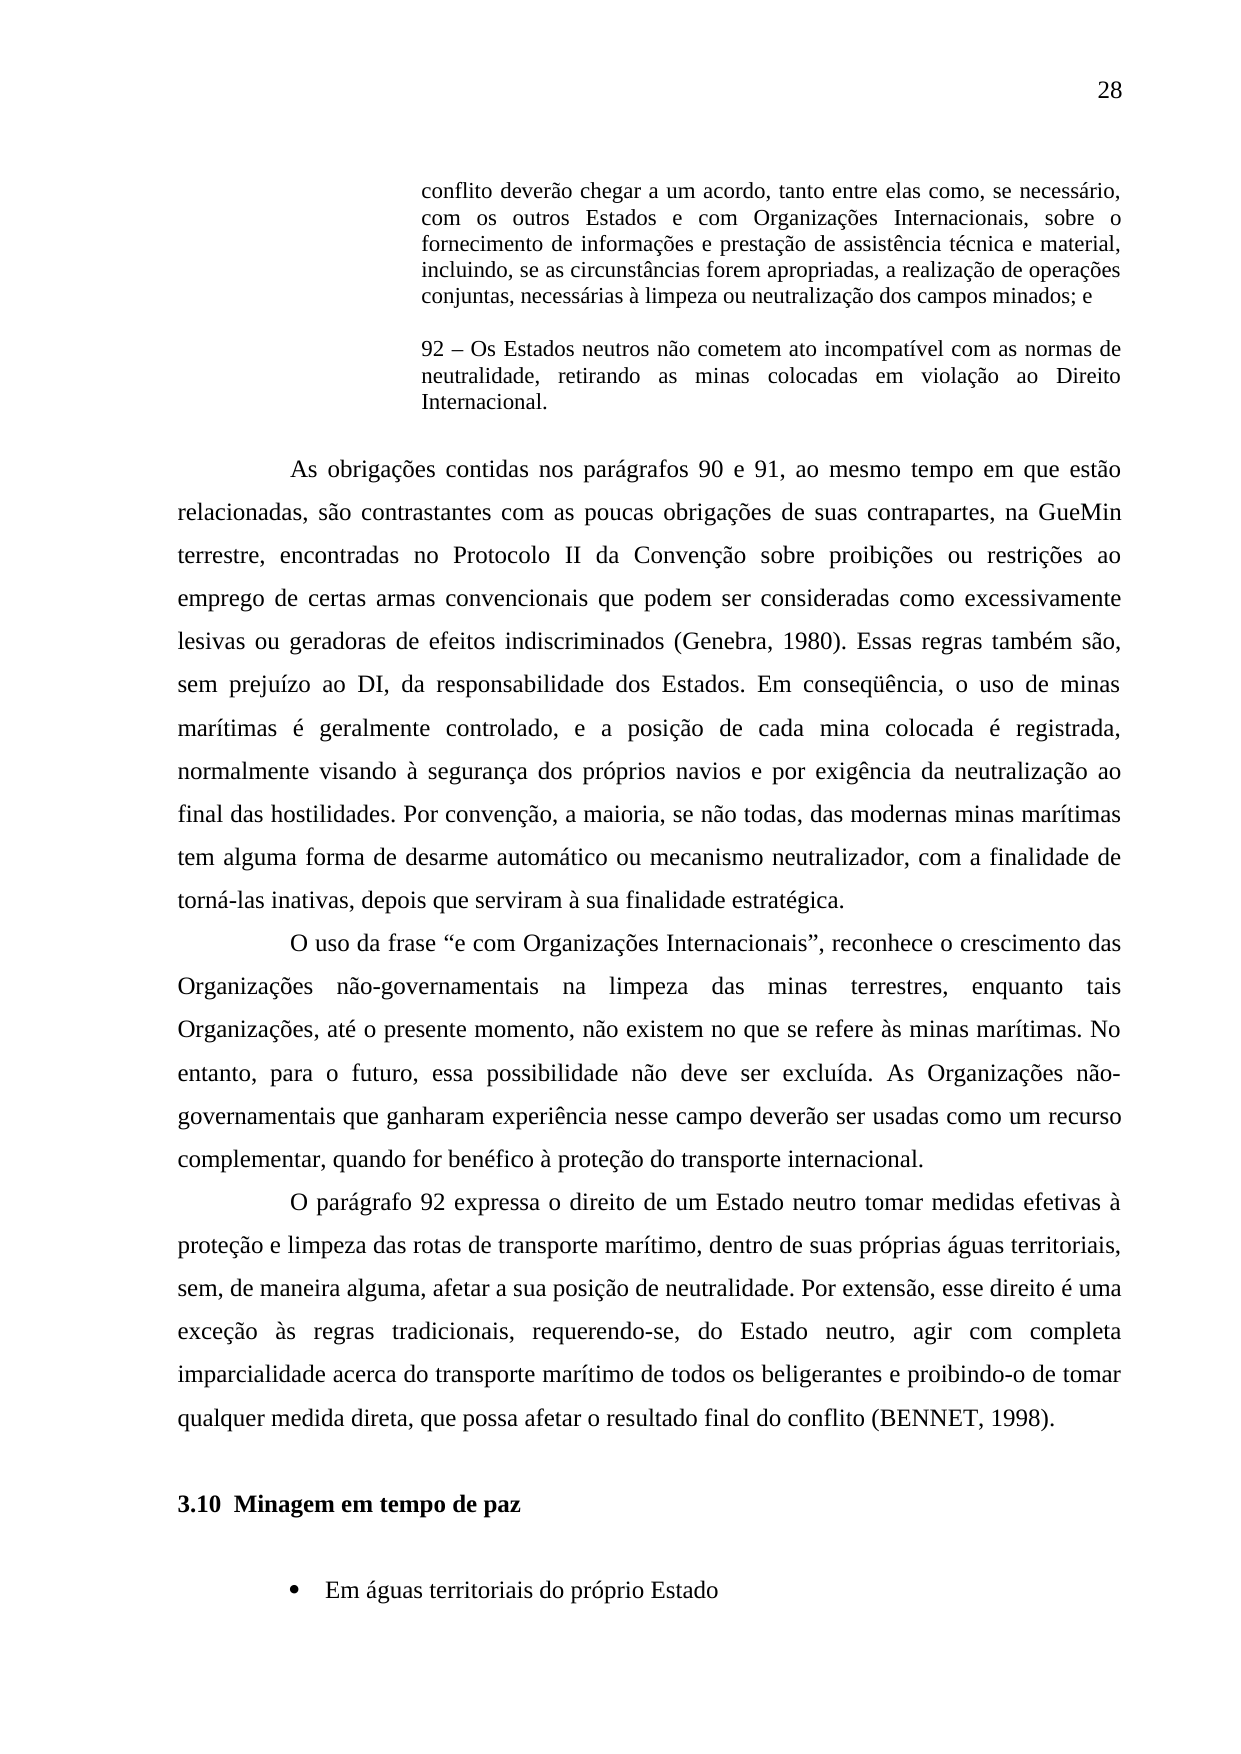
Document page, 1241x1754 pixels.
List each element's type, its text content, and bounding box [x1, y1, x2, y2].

list Em águas territoriais do próprio Estado [290, 1575, 1122, 1604]
text As obrigações contidas nos parágrafos 90 e 91, ao mesmo tempo em que estão relacionadas, são contrastantes com as poucas obrigações de suas contrapartes, na GueMin terrestre, encontradas no Protocolo II da Convenção sobre proibições ou restrições ao emprego de certas armas convencionais que podem ser consideradas como excessivamente lesivas ou geradoras de efeitos indiscriminados (Genebra, 1980). Essas regras também são, sem prejuízo ao DI, da responsabilidade dos Estados. Em conseqüência, o uso de minas marítimas é geralmente controlado, e a posição de cada mina colocada é registrada, normalmente visando à segurança dos próprios navios e por exigência da neutralização ao final das hostilidades. Por convenção, a maioria, se não todas, das modernas minas marítimas tem alguma forma de desarme automático ou mecanismo neutralizador, com a finalidade de torná-las inativas, depois que serviram à sua finalidade estratégica. [177, 454, 1122, 914]
list Minagem em tempo de paz [177, 1489, 1122, 1518]
text 92 – Os Estados neutros não cometem ato incompatível com as normas de neutralidade, retirando as minas colocadas em violação ao Direito Internacional. [421, 335, 1122, 414]
text conflito deverão chegar a um acordo, tanto entre elas como, se necessário, com os outros Estados e com Organizações Internacionais, sobre o fornecimento de informações e prestação de assistência técnica e material, incluindo, se as circunstâncias forem apropriadas, a realização de operações conjuntas, necessárias à limpeza ou neutralização dos campos minados; e [421, 177, 1122, 309]
text O uso da frase “e com Organizações Internacionais”, reconhece o crescimento das Organizações não-governamentais na limpeza das minas terrestres, enquanto tais Organizações, até o presente momento, não existem no que se refere às minas marítimas. No entanto, para o futuro, essa possibilidade não deve ser excluída. As Organizações não-governamentais que ganharam experiência nesse campo deverão ser usadas como um recurso complementar, quando for benéfico à proteção do transporte internacional. [177, 928, 1122, 1173]
text O parágrafo 92 expressa o direito de um Estado neutro tomar medidas efetivas à proteção e limpeza das rotas de transporte marítimo, dentro de suas próprias águas territoriais, sem, de maneira alguma, afetar a sua posição de neutralidade. Por extensão, esse direito é uma exceção às regras tradicionais, requerendo-se, do Estado neutro, agir com completa imparcialidade acerca do transporte marítimo de todos os beligerantes e proibindo-o de tomar qualquer medida direta, que possa afetar o resultado final do conflito (BENNET, 1998). [177, 1187, 1122, 1431]
